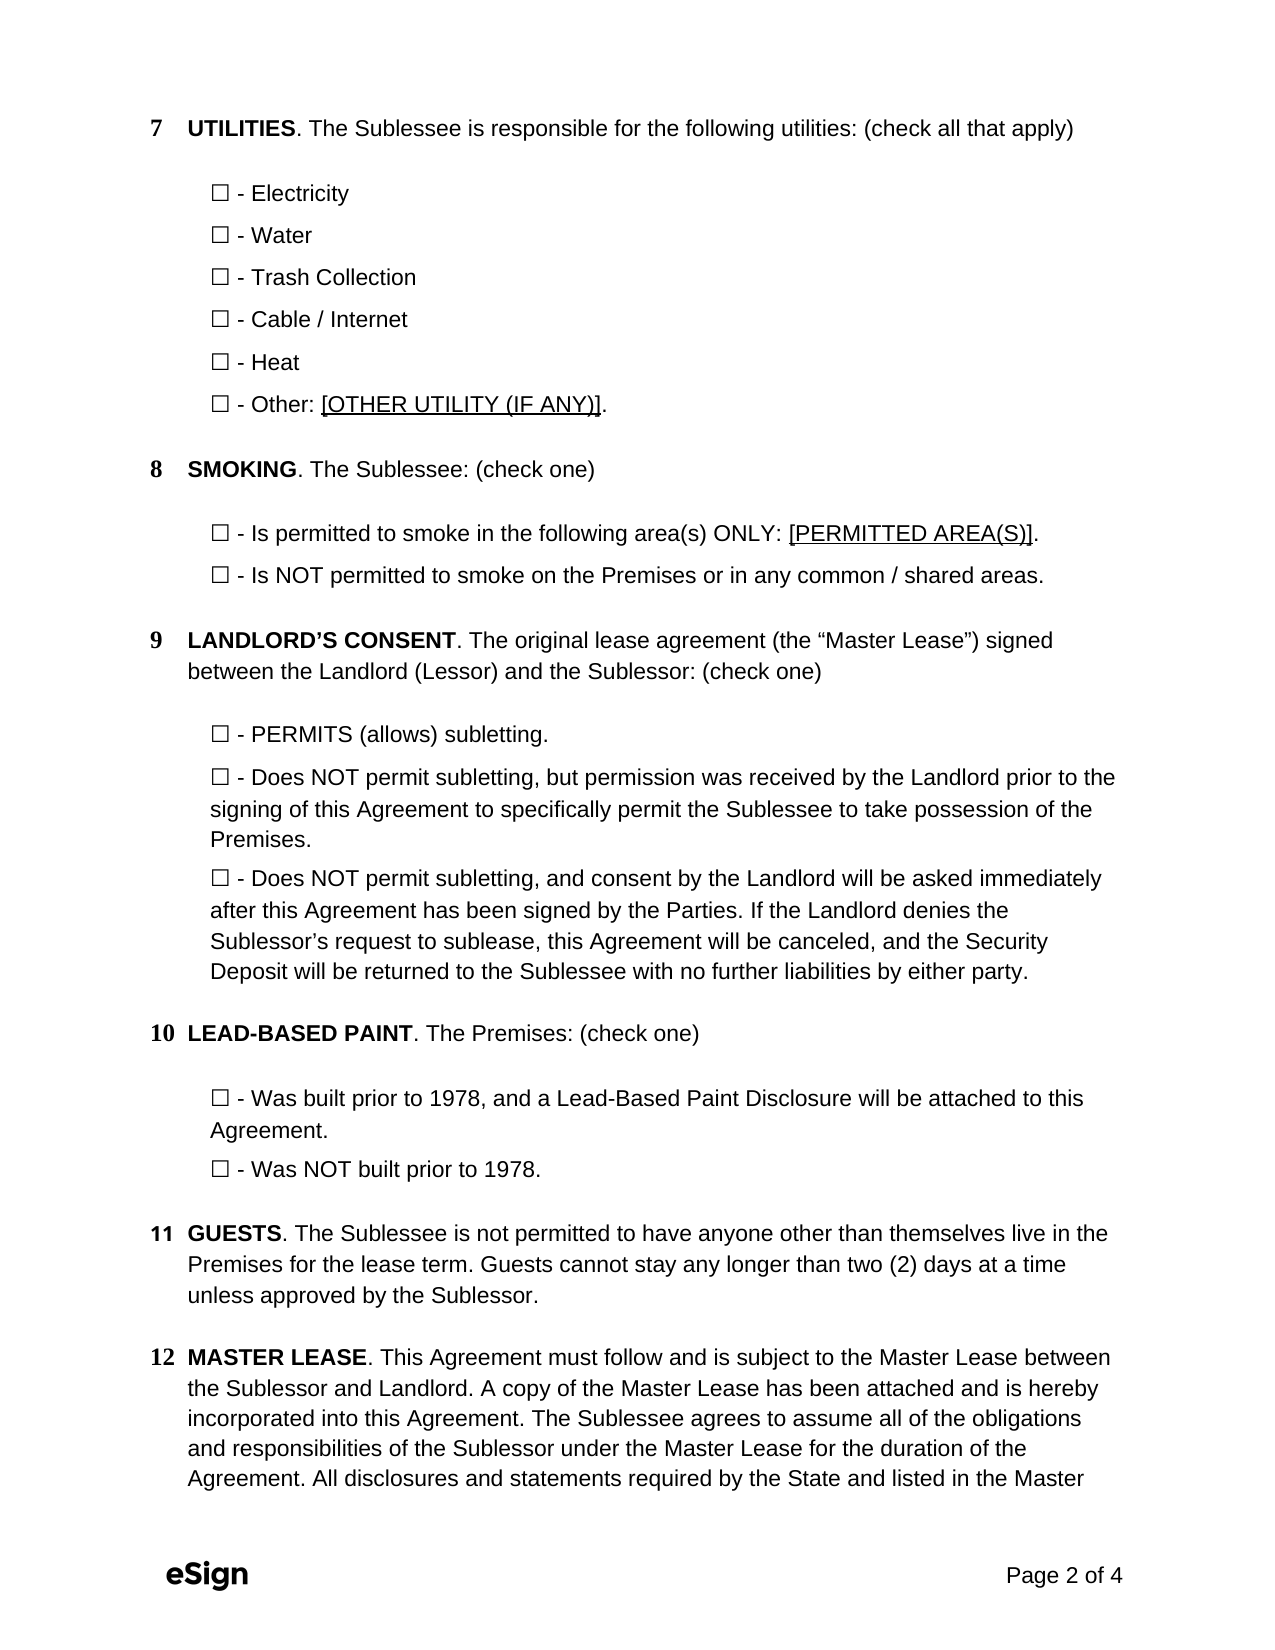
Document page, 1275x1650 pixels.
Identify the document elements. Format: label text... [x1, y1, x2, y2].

text ☐ - Water [210, 219, 1125, 250]
text ☐ - Cable / Internet [210, 303, 1125, 334]
text ☐ - Other: [OTHER UTILITY (IF ANY)]. [210, 388, 1125, 419]
text ☐ - Does NOT permit subletting, and consent by the Landlord will be asked immediately after this Agreement has been signed by the Parties. If the Landlord denies the Sublessor’s request to sublease, this Agreement will be canceled, and the Security Deposit will be returned to the Sublessee with no further liabilities by either party. [210, 862, 1125, 984]
text ☐ - Does NOT permit subletting, but permission was received by the Landlord prior to the signing of this Agreement to specifically permit the Sublessee to take possession of the Premises. [210, 761, 1125, 852]
text ☐ - Heat [210, 345, 1125, 377]
list GUESTS. The Sublessee is not permitted to have anyone other than themselves live in the Premises for the lease term. Guests cannot stay any longer than two (2) days at a time unless approved by the Sublessor. [150, 1219, 1125, 1308]
text ☐ - Is NOT permitted to smoke on the Premises or in any common / shared areas. [210, 559, 1125, 590]
picture [150, 1546, 267, 1602]
list LANDLORD’S CONSENT. The original lease agreement (the “Master Lease”) signed between the Landlord (Lessor) and the Sublessor: (check one) [150, 625, 1125, 684]
list LEAD-BASED PAINT. The Premises: (check one) [150, 1018, 1125, 1047]
list ☐ - Was built prior to 1978, and a Lead-Based Paint Disclosure will be attached to this Agreement. [210, 1081, 1125, 1143]
list MASTER LEASE. This Agreement must follow and is subject to the Master Lease between the Sublessor and Landlord. A copy of the Master Lease has been attached and is hereby incorporated into this Agreement. The Sublessee agrees to assume all of the obligations and responsibilities of the Sublessor under the Master Lease for the duration of the Agreement. All disclosures and statements required by the State and listed in the Master [150, 1342, 1125, 1492]
text ☐ - Is permitted to smoke in the following area(s) ONLY: [PERMITTED AREA(S)]. [210, 517, 1125, 548]
text ☐ - Trash Collection [210, 261, 1125, 292]
list ☐ - Was NOT built prior to 1978. [210, 1153, 1125, 1184]
text ☐ - Electricity [210, 177, 1125, 208]
list UTILITIES. The Sublessee is responsible for the following utilities: (check all that apply) [150, 113, 1125, 142]
list SMOKING. The Sublessee: (check one) [150, 454, 1125, 482]
text ☐ - PERMITS (allows) subletting. [210, 718, 1125, 749]
